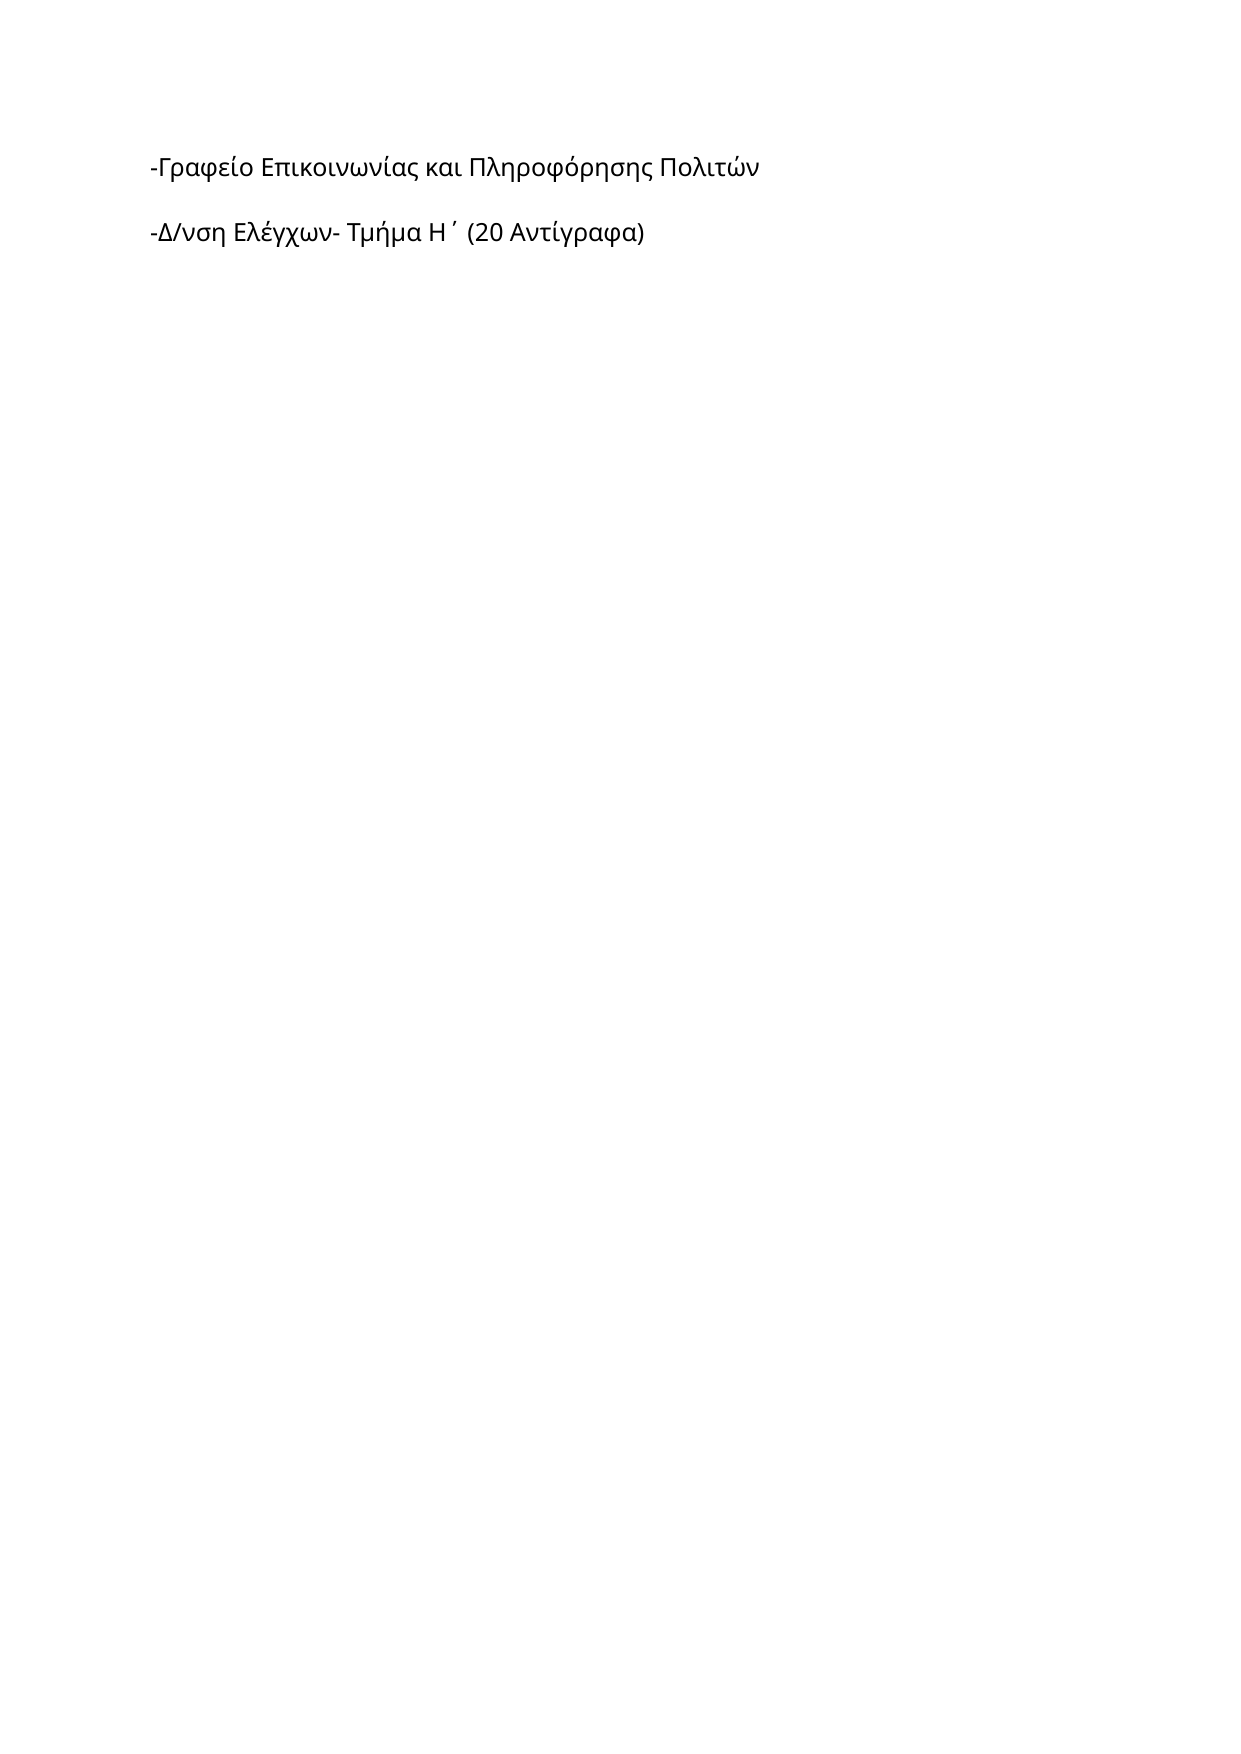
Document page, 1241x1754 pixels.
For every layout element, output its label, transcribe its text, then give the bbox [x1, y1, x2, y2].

text -Δ/νση Ελέγχων- Τμήμα Η΄ (20 Αντίγραφα) [150, 214, 1090, 248]
text -Γραφείο Επικοινωνίας και Πληροφόρησης Πολιτών [150, 150, 1090, 184]
